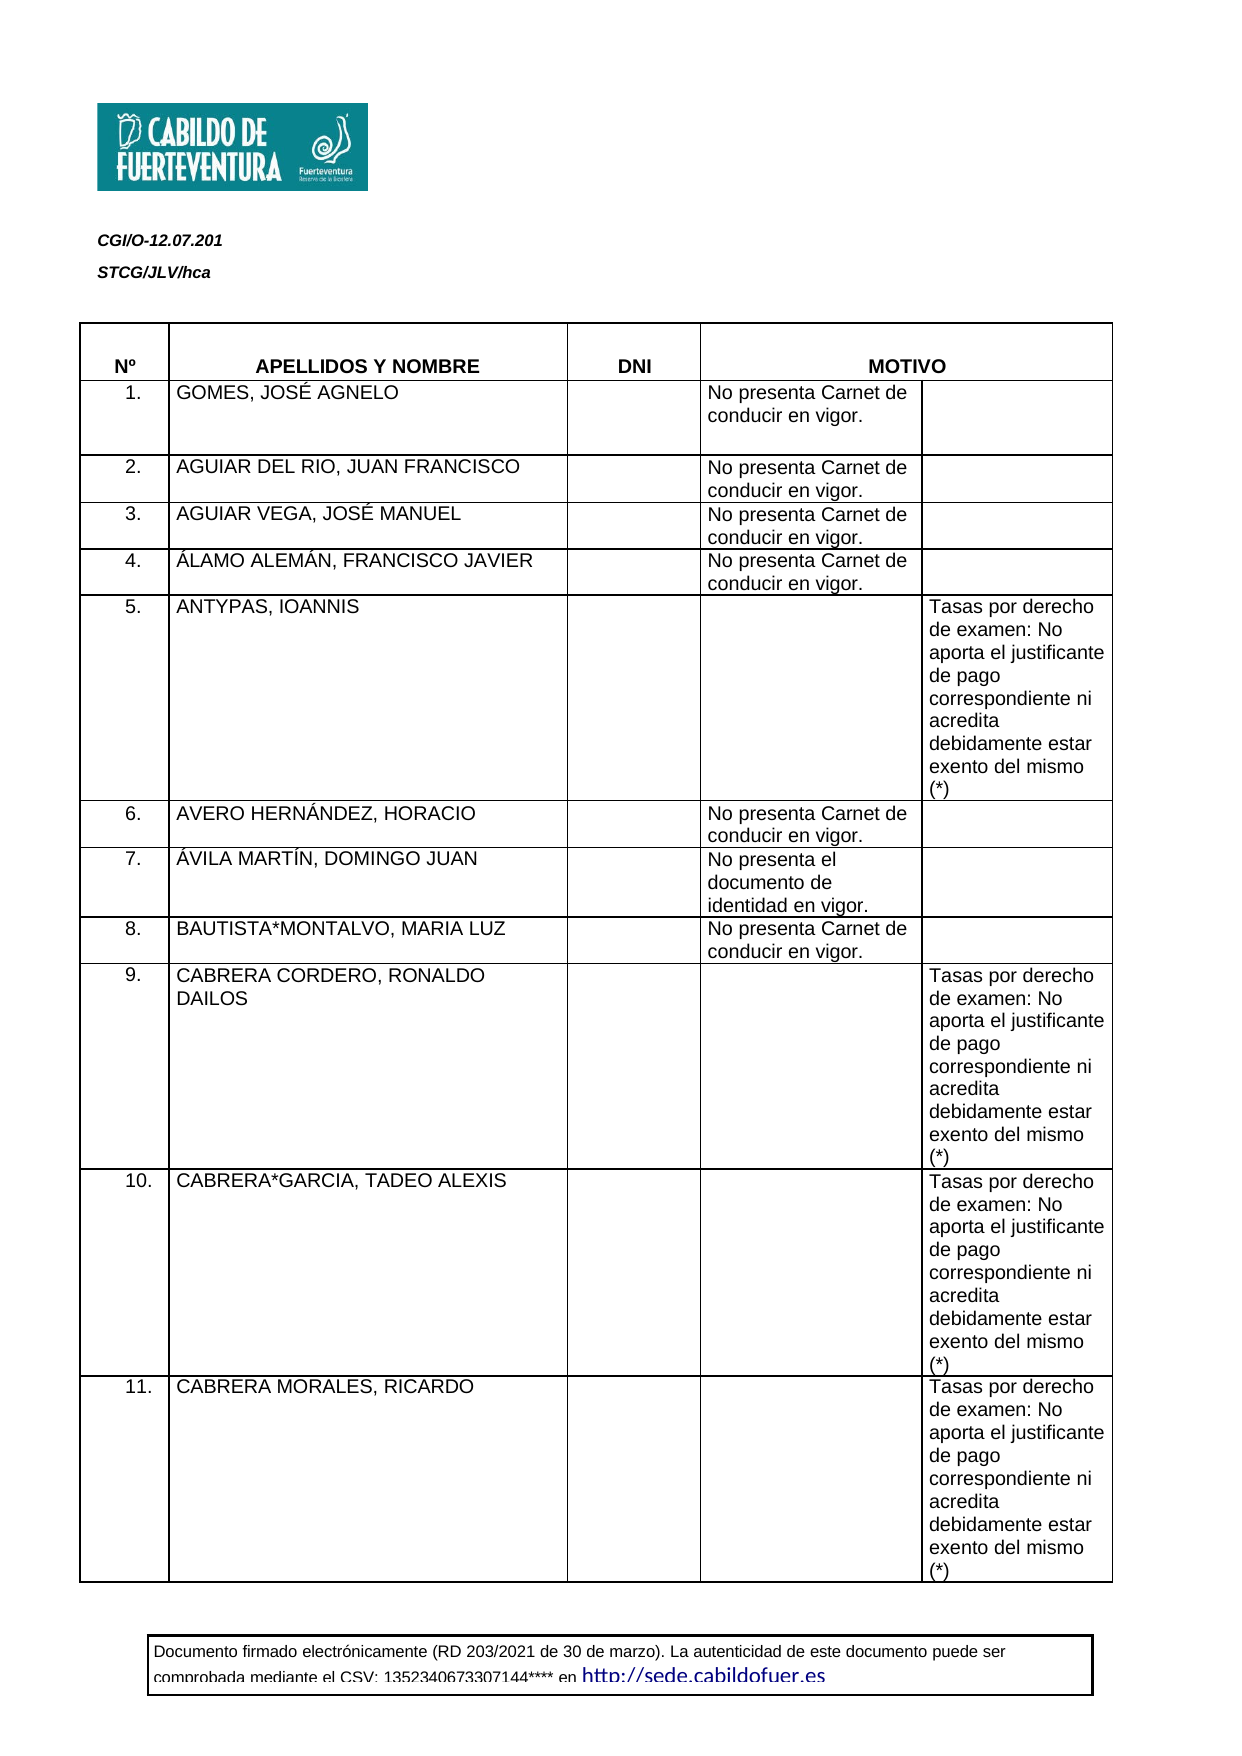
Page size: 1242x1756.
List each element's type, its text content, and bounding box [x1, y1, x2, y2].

table_cell 10. [81, 1170, 168, 1375]
table_cell [701, 1377, 921, 1581]
table_cell [568, 1170, 700, 1375]
table_cell [568, 503, 700, 548]
table_cell 6. [81, 801, 168, 847]
table_header MOTIVO [701, 324, 1112, 379]
table_cell No presenta Carnet de conducir en vigor. [701, 456, 921, 501]
table_cell 9. [81, 964, 168, 1168]
table_cell No presenta Carnet de conducir en vigor. [701, 918, 921, 962]
table_cell No presenta el documento de identidad en vigor. [701, 848, 921, 916]
table_cell 1. [81, 381, 168, 454]
table_cell Tasas por derecho de examen: No aporta el justificante de pago correspondiente ni acredita debidamente estar exento del mismo (*) [923, 1170, 1112, 1375]
table_cell No presenta Carnet de conducir en vigor. [701, 381, 921, 454]
table_header APELLIDOS Y NOMBRE [170, 324, 567, 379]
table_cell No presenta Carnet de conducir en vigor. [701, 503, 921, 548]
table_cell 11. [81, 1377, 168, 1581]
table_cell Tasas por derecho de examen: No aporta el justificante de pago correspondiente ni acredita debidamente estar exento del mismo (*) [923, 964, 1112, 1168]
table_cell CABRERA CORDERO, RONALDO DAILOS [170, 964, 567, 1168]
table_cell 3. [81, 503, 168, 548]
table_cell ÁVILA MARTÍN, DOMINGO JUAN [170, 848, 567, 916]
table_cell [923, 918, 1112, 962]
table_cell [701, 1170, 921, 1375]
table_cell [923, 456, 1112, 501]
table_cell [923, 801, 1112, 847]
table_cell ÁLAMO ALEMÁN, FRANCISCO JAVIER [170, 550, 567, 594]
table_cell [701, 964, 921, 1168]
table_cell 5. [81, 596, 168, 800]
table_header Nº [81, 324, 168, 379]
table_cell [568, 1377, 700, 1581]
table_cell [568, 964, 700, 1168]
table_cell [568, 596, 700, 800]
table_cell [923, 550, 1112, 594]
table_cell AGUIAR VEGA, JOSÉ MANUEL [170, 503, 567, 548]
table_cell No presenta Carnet de conducir en vigor. [701, 801, 921, 847]
table_cell 2. [81, 456, 168, 501]
table_header DNI [568, 324, 700, 379]
table_cell [923, 848, 1112, 916]
table_cell [923, 503, 1112, 548]
table_cell Tasas por derecho de examen: No aporta el justificante de pago correspondiente ni acredita debidamente estar exento del mismo (*) [923, 1377, 1112, 1581]
table_cell AGUIAR DEL RIO, JUAN FRANCISCO [170, 456, 567, 501]
table_cell [568, 918, 700, 962]
table_cell [701, 596, 921, 800]
table_cell [568, 550, 700, 594]
table_cell [568, 848, 700, 916]
table_cell GOMES, JOSÉ AGNELO [170, 381, 567, 454]
table_cell 7. [81, 848, 168, 916]
table_cell BAUTISTA*MONTALVO, MARIA LUZ [170, 918, 567, 962]
table_cell ANTYPAS, IOANNIS [170, 596, 567, 800]
table_cell [568, 801, 700, 847]
table_cell [923, 381, 1112, 454]
table_cell AVERO HERNÁNDEZ, HORACIO [170, 801, 567, 847]
table_cell [568, 456, 700, 501]
table_cell Tasas por derecho de examen: No aporta el justificante de pago correspondiente ni acredita debidamente estar exento del mismo (*) [923, 596, 1112, 800]
table_cell [568, 381, 700, 454]
table_cell 4. [81, 550, 168, 594]
table_cell No presenta Carnet de conducir en vigor. [701, 550, 921, 594]
table_cell 8. [81, 918, 168, 962]
table_cell CABRERA*GARCIA, TADEO ALEXIS [170, 1170, 567, 1375]
table_cell CABRERA MORALES, RICARDO [170, 1377, 567, 1581]
